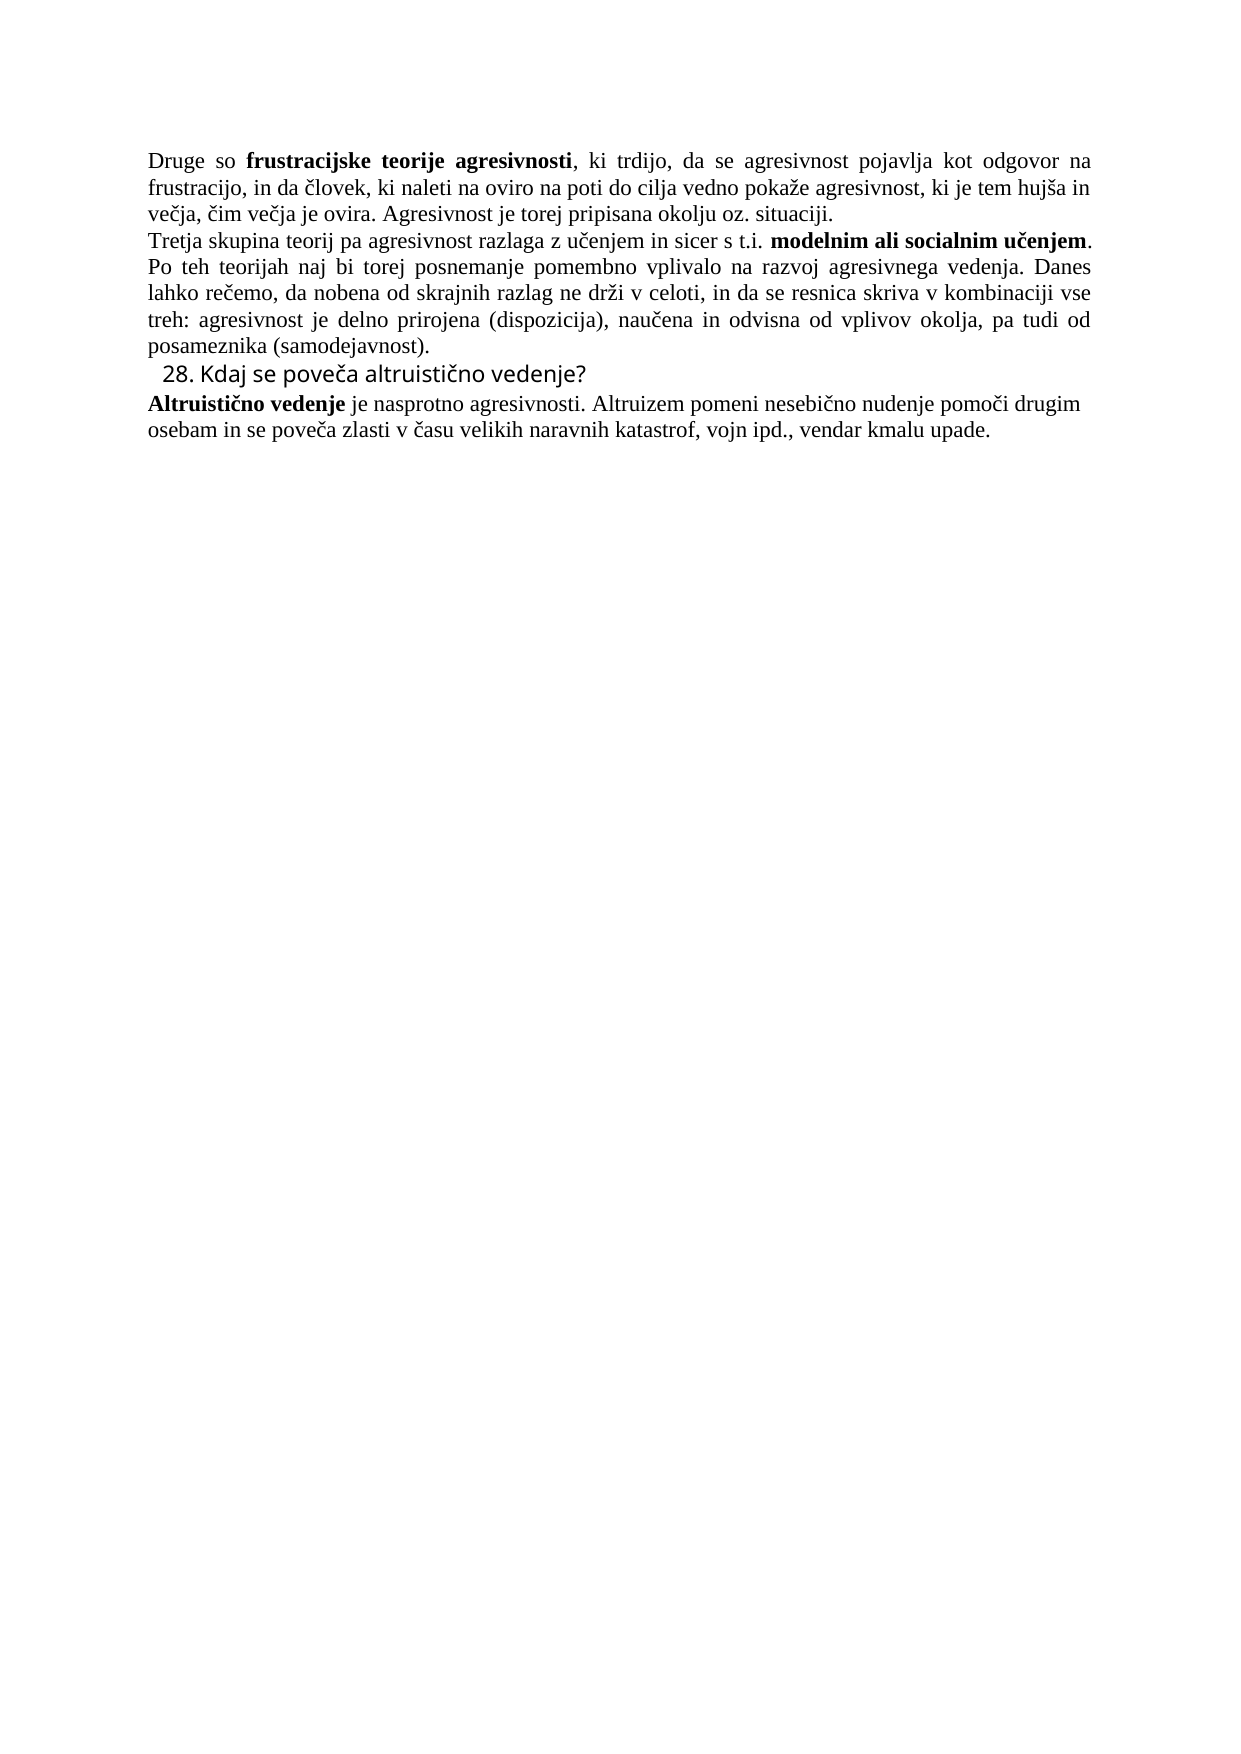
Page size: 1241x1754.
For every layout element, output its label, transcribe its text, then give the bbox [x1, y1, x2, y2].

text Altruistično vedenje je nasprotno agresivnosti. Altruizem pomeni nesebično nudenje pomoči drugim osebam in se poveča zlasti v času velikih naravnih katastrof, vojn ipd., vendar kmalu upade. [148, 390, 1093, 442]
text Druge so frustracijske teorije agresivnosti, ki trdijo, da se agresivnost pojavlja kot odgovor na frustracijo, in da človek, ki naleti na oviro na poti do cilja vedno pokaže agresivnost, ki je tem hujša in večja, čim večja je ovira. Agresivnost je torej pripisana okolju oz. situaciji. [148, 148, 1093, 227]
text Tretja skupina teorij pa agresivnost razlaga z učenjem in sicer s t.i. modelnim ali socialnim učenjem. Po teh teorijah naj bi torej posnemanje pomembno vplivalo na razvoj agresivnega vedenja. Danes lahko rečemo, da nobena od skrajnih razlag ne drži v celoti, in da se resnica skriva v kombinaciji vse treh: agresivnost je delno prirojena (dispozicija), naučena in odvisna od vplivov okolja, pa tudi od posameznika (samodejavnost). [148, 227, 1093, 358]
list Kdaj se poveča altruistično vedenje? [162, 358, 1093, 390]
